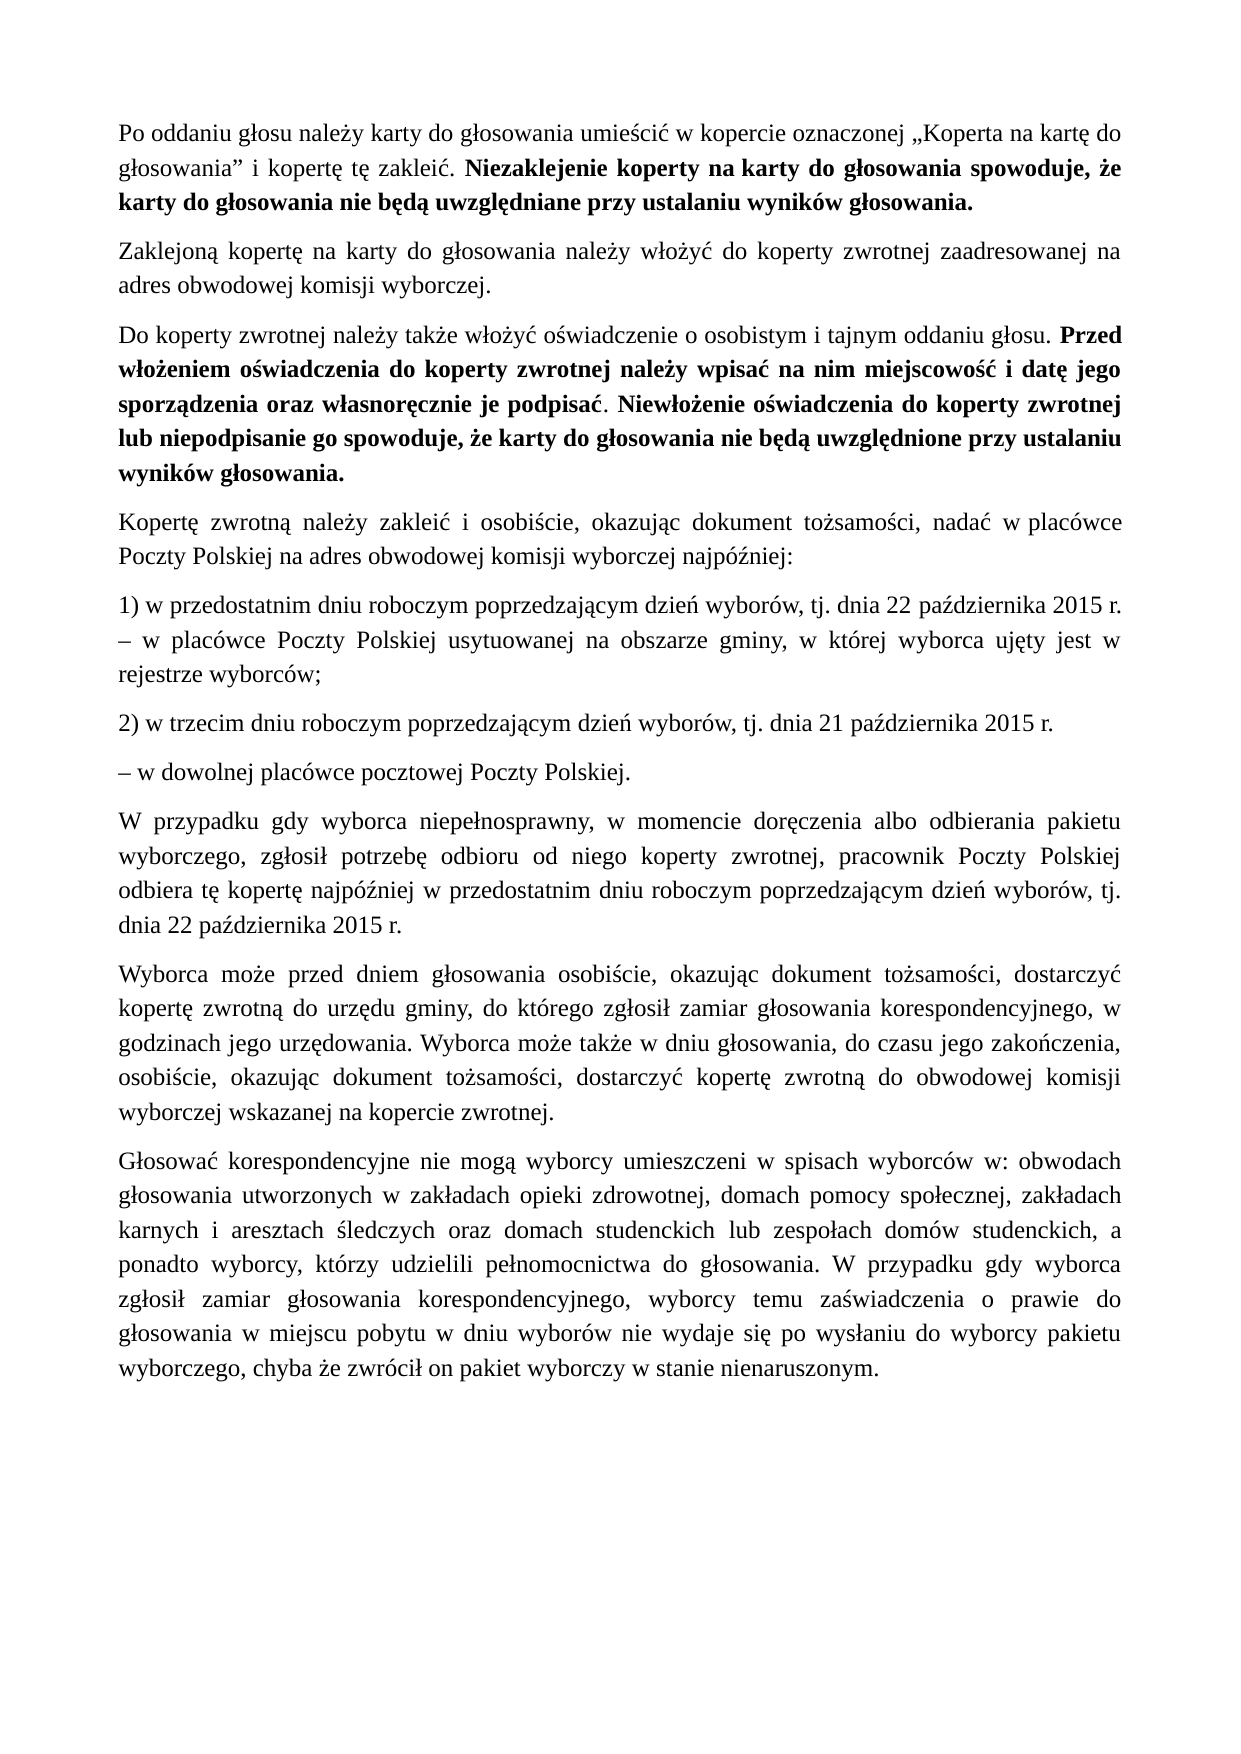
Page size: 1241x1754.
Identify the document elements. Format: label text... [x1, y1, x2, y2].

text – w dowolnej placówce pocztowej Poczty Polskiej. [118, 757, 1122, 786]
text Wyborca może przed dniem głosowania osobiście, okazując dokument tożsamości, dostarczyć kopertę zwrotną do urzędu gminy, do którego zgłosił zamiar głosowania korespondencyjnego, w godzinach jego urzędowania. Wyborca może także w dniu głosowania, do czasu jego zakończenia, osobiście, okazując dokument tożsamości, dostarczyć kopertę zwrotną do obwodowej komisji wyborczej wskazanej na kopercie zwrotnej. [118, 959, 1122, 1126]
text Po oddaniu głosu należy karty do głosowania umieścić w kopercie oznaczonej „Koperta na kartę do głosowania” i kopertę tę zakleić. Niezaklejenie koperty na karty do głosowania spowoduje, że karty do głosowania nie będą uwzględniane przy ustalaniu wyników głosowania. [118, 118, 1122, 216]
text 1) w przedostatnim dniu roboczym poprzedzającym dzień wyborów, tj. dnia 22 października 2015 r. – w placówce Poczty Polskiej usytuowanej na obszarze gminy, w której wyborca ujęty jest w rejestrze wyborców; [118, 590, 1122, 688]
text Do koperty zwrotnej należy także włożyć oświadczenie o osobistym i tajnym oddaniu głosu. Przed włożeniem oświadczenia do koperty zwrotnej należy wpisać na nim miejscowość i datę jego sporządzenia oraz własnoręcznie je podpisać. Niewłożenie oświadczenia do koperty zwrotnej lub niepodpisanie go spowoduje, że karty do głosowania nie będą uwzględnione przy ustalaniu wyników głosowania. [118, 320, 1122, 486]
text Kopertę zwrotną należy zakleić i osobiście, okazując dokument tożsamości, nadać w placówce Poczty Polskiej na adres obwodowej komisji wyborczej najpóźniej: [118, 507, 1122, 570]
text 2) w trzecim dniu roboczym poprzedzającym dzień wyborów, tj. dnia 21 października 2015 r. [118, 708, 1122, 737]
text Zaklejoną kopertę na karty do głosowania należy włożyć do koperty zwrotnej zaadresowanej na adres obwodowej komisji wyborczej. [118, 236, 1122, 299]
text Głosować korespondencyjne nie mogą wyborcy umieszczeni w spisach wyborców w: obwodach głosowania utworzonych w zakładach opieki zdrowotnej, domach pomocy społecznej, zakładach karnych i aresztach śledczych oraz domach studenckich lub zespołach domów studenckich, a ponadto wyborcy, którzy udzielili pełnomocnictwa do głosowania. W przypadku gdy wyborca zgłosił zamiar głosowania korespondencyjnego, wyborcy temu zaświadczenia o prawie do głosowania w miejscu pobytu w dniu wyborów nie wydaje się po wysłaniu do wyborcy pakietu wyborczego, chyba że zwrócił on pakiet wyborczy w stanie nienaruszonym. [118, 1146, 1122, 1381]
text W przypadku gdy wyborca niepełnosprawny, w momencie doręczenia albo odbierania pakietu wyborczego, zgłosił potrzebę odbioru od niego koperty zwrotnej, pracownik Poczty Polskiej odbiera tę kopertę najpóźniej w przedostatnim dniu roboczym poprzedzającym dzień wyborów, tj. dnia 22 października 2015 r. [118, 806, 1122, 938]
